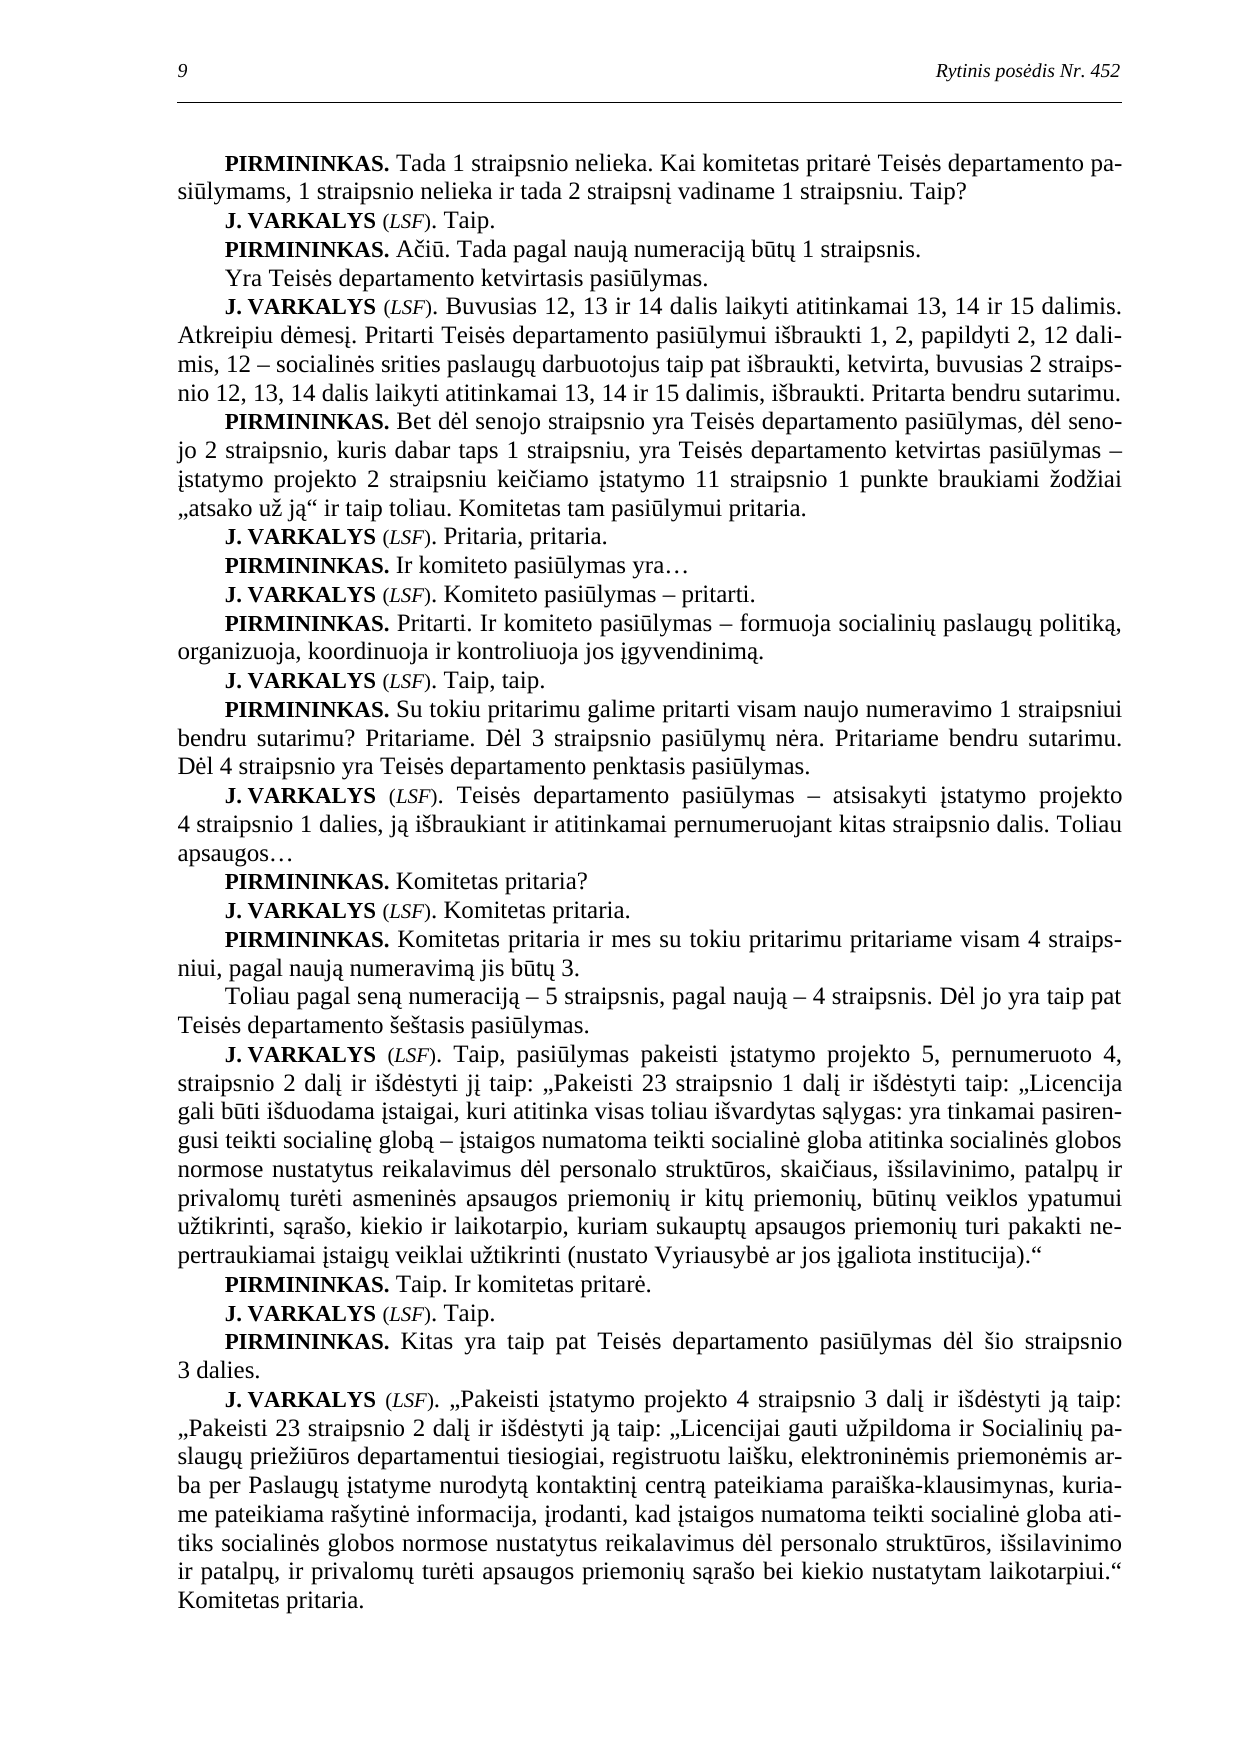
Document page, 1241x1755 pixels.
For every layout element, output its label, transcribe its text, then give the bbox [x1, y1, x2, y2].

text PIRMININKAS. Ki­tas yra taip pat Tei­sės de­par­ta­men­to pa­siū­ly­mas dėl šio straips­nio 3 da­lies. [177, 1326, 1122, 1384]
text PIRMININKAS. Bet dėl se­no­jo straips­nio yra Tei­sės de­par­ta­men­to pa­siū­ly­mas, dėl se­no­jo 2 straips­nio, ku­ris da­bar taps 1 straips­niu, yra Tei­sės de­par­ta­men­to ket­vir­tas pa­siū­ly­mas – įsta­ty­mo pro­jek­to 2 straips­niu kei­čia­mo įsta­ty­mo 11 straips­nio 1 punk­te brau­kia­mi žo­džiai „at­sa­ko už ją“ ir taip to­liau. Ko­mi­te­tas tam pa­siū­ly­mui pri­ta­ria. [177, 406, 1122, 521]
text J. VARKALYS (LSF). Pri­ta­ria, pri­ta­ria. [177, 521, 1122, 550]
text PIRMININKAS. Taip. Ir ko­mi­te­tas pri­ta­rė. [177, 1269, 1122, 1298]
text PIRMININKAS. Ko­mi­te­tas pri­ta­ria ir mes su to­kiu pri­ta­ri­mu pri­ta­ria­me vi­sam 4 straips­niui, pa­gal nau­ją nu­me­ra­vi­mą jis bū­tų 3. [177, 924, 1122, 981]
text J. VARKALYS (LSF). Ko­mi­te­to pa­siū­ly­mas – pri­tar­ti. [177, 579, 1122, 608]
text J. VARKALYS (LSF). Bu­vu­sias 12, 13 ir 14 da­lis lai­ky­ti ati­tin­ka­mai 13, 14 ir 15 da­li­mis. At­krei­piu dė­me­sį. Pri­tar­ti Tei­sės de­par­ta­men­to pa­siū­ly­mui iš­brauk­ti 1, 2, pa­pil­dy­ti 2, 12 da­li­mis, 12 – so­cia­li­nės sri­ties pa­slau­gų dar­buo­to­jus taip pat iš­brauk­ti, ket­vir­ta, bu­vu­sias 2 straips­nio 12, 13, 14 da­lis lai­ky­ti ati­tin­ka­mai 13, 14 ir 15 da­li­mis, iš­brauk­ti. Pri­tar­ta ben­dru su­ta­ri­mu. [177, 291, 1122, 406]
text PIRMININKAS. Su to­kiu pri­ta­ri­mu ga­li­me pri­tar­ti vi­sam nau­jo nu­me­ra­vi­mo 1 straips­niui ben­dru su­ta­ri­mu? Pri­ta­ria­me. Dėl 3 straips­nio pa­siū­ly­mų nė­ra. Pri­ta­ria­me ben­dru su­ta­ri­mu. Dėl 4 straips­nio yra Tei­sės de­par­ta­men­to penk­ta­sis pa­siū­ly­mas. [177, 694, 1122, 780]
text J. VARKALYS (LSF). „Pa­keis­ti įsta­ty­mo pro­jek­to 4 straips­nio 3 da­lį ir iš­dės­ty­ti ją taip: „Pa­keis­ti 23 straips­nio 2 da­lį ir iš­dės­ty­ti ją taip: „Li­cen­ci­jai gau­ti už­pil­do­ma ir So­cia­li­nių pa­slau­gų prie­žiū­ros de­par­ta­men­tui tie­sio­giai, re­gist­ruo­tu laiš­ku, elek­tro­ni­nė­mis prie­mo­nė­mis ar­ba per Pa­slau­gų įsta­ty­me nu­ro­dy­tą kon­tak­ti­nį cen­trą pa­tei­kia­ma pa­raiš­ka-klau­si­my­nas, ku­ria­me pa­tei­kia­ma ra­šy­ti­nė in­for­ma­ci­ja, įro­dan­ti, kad įstai­gos nu­ma­to­ma teik­ti so­cia­li­nė glo­ba ati­tiks so­cia­li­nės glo­bos nor­mo­se nu­sta­ty­tus rei­ka­la­vi­mus dėl per­so­na­lo struk­tū­ros, iš­si­la­vi­ni­mo ir pa­tal­pų, ir pri­va­lo­mų tu­rė­ti ap­sau­gos prie­mo­nių są­ra­šo bei kie­kio nu­sta­ty­tam lai­ko­tar­piui.“ Ko­mi­te­tas pri­ta­ria. [177, 1384, 1122, 1614]
text J. VARKALYS (LSF). Taip. [177, 1298, 1122, 1326]
text PIRMININKAS. Pri­tar­ti. Ir ko­mi­te­to pa­siū­ly­mas – for­muo­ja so­cia­li­nių pa­slau­gų po­li­ti­ką, or­ga­ni­zuo­ja, ko­or­di­nuo­ja ir kon­tro­liuo­ja jos įgy­ven­di­ni­mą. [177, 608, 1122, 665]
text J. VARKALYS (LSF). Ko­mi­te­tas pri­ta­ria. [177, 895, 1122, 924]
text J. VARKALYS (LSF). Taip. [177, 205, 1122, 234]
text J. VARKALYS (LSF). Taip, pa­siū­ly­mas pa­keis­ti įsta­ty­mo pro­jek­to 5, per­nu­me­ruo­to 4, straips­nio 2 da­lį ir iš­dės­ty­ti jį taip: „Pa­keis­ti 23 straips­nio 1 da­lį ir iš­dės­ty­ti taip: „Li­cen­ci­ja ga­li bū­ti iš­duo­da­ma įstai­gai, ku­ri ati­tin­ka vi­sas to­liau iš­var­dy­tas są­ly­gas: yra tin­ka­mai pa­si­ren­gu­si teik­ti so­cia­li­nę glo­bą – įstai­gos nu­ma­to­ma teik­ti so­cia­li­nė glo­ba ati­tin­ka so­cia­li­nės glo­bos nor­mo­se nu­sta­ty­tus rei­ka­la­vi­mus dėl per­so­na­lo struk­tū­ros, skai­čiaus, iš­si­la­vi­ni­mo, pa­tal­pų ir pri­va­lo­mų tu­rė­ti as­me­ni­nės ap­sau­gos prie­mo­nių ir ki­tų prie­mo­nių, bū­ti­nų veik­los ypa­tu­mui už­tik­rin­ti, są­ra­šo, kie­kio ir lai­ko­tar­pio, ku­riam su­kaup­tų ap­sau­gos prie­mo­nių tu­ri pa­kak­ti ne­per­trau­kia­mai įstai­gų veik­lai už­tik­rin­ti (nu­sta­to Vy­riau­sy­bė ar jos įga­lio­ta ins­ti­tu­ci­ja).“ [177, 1039, 1122, 1269]
text PIRMININKAS. Ta­da 1 straips­nio ne­lie­ka. Kai ko­mi­te­tas pri­ta­rė Tei­sės de­par­ta­men­to pa­siū­ly­mams, 1 straips­nio ne­lie­ka ir ta­da 2 straips­nį va­di­na­me 1 straips­niu. Taip? [177, 148, 1122, 205]
text PIRMININKAS. Ačiū. Ta­da pa­gal nau­ją nu­me­ra­ci­ją bū­tų 1 straips­nis. [177, 234, 1122, 263]
text To­liau pa­gal se­ną nu­me­ra­ci­ją – 5 straips­nis, pa­gal nau­ją – 4 straips­nis. Dėl jo yra taip pat Tei­sės de­par­ta­men­to šeš­ta­sis pa­siū­ly­mas. [177, 981, 1122, 1039]
text PIRMININKAS. Ir ko­mi­te­to pa­siū­ly­mas yra… [177, 550, 1122, 579]
text PIRMININKAS. Ko­mi­te­tas pri­ta­ria? [177, 866, 1122, 895]
text J. VARKALYS (LSF). Taip, taip. [177, 665, 1122, 694]
text Yra Tei­sės de­par­ta­men­to ket­vir­ta­sis pa­siū­ly­mas. [177, 263, 1122, 291]
text J. VARKALYS (LSF). Tei­sės de­par­ta­men­to pa­siū­ly­mas – at­si­sa­ky­ti įsta­ty­mo pro­jek­to 4 straips­nio 1 da­lies, ją iš­brau­kiant ir ati­tin­ka­mai per­nu­me­ruo­jant ki­tas straips­nio da­lis. To­liau ap­sau­gos… [177, 780, 1122, 866]
